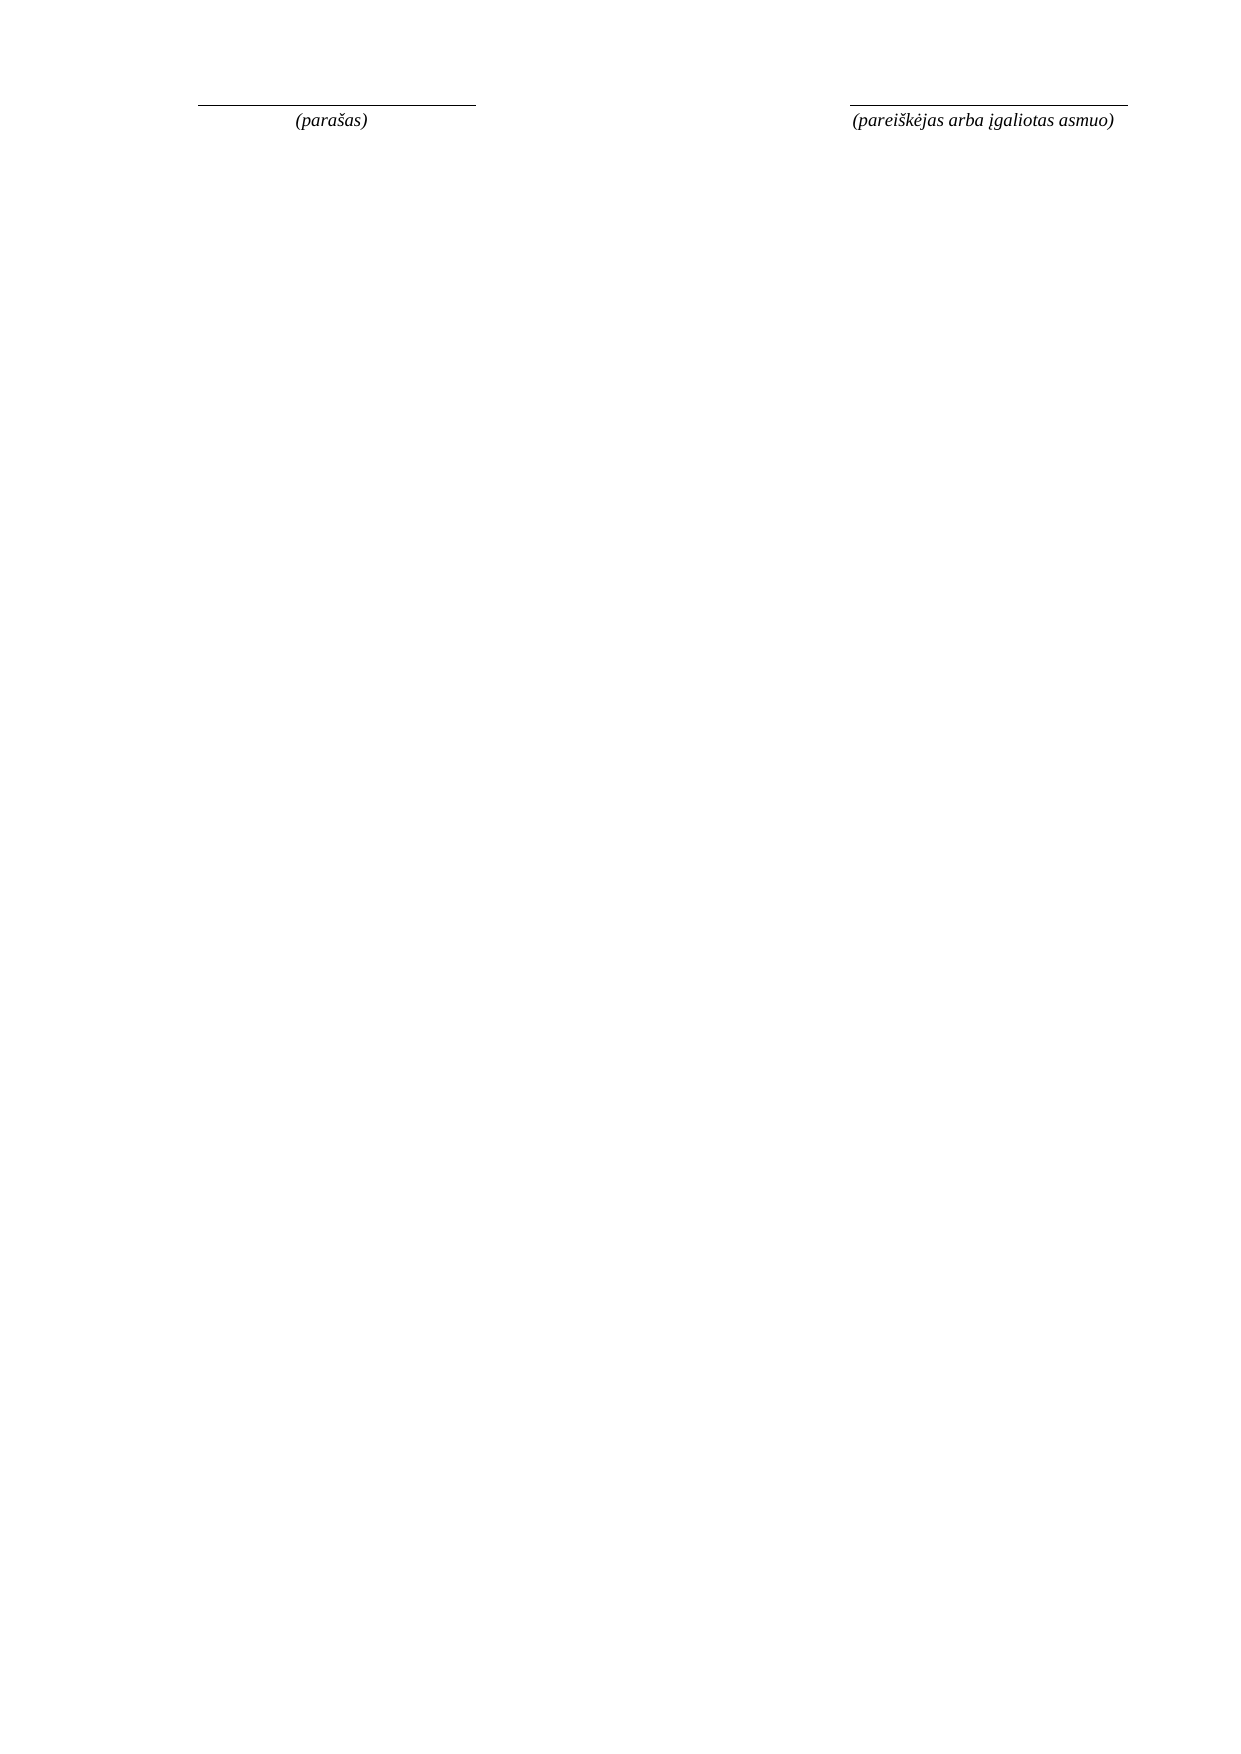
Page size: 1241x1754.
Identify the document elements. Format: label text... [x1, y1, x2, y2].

text (parašas) (pareiškėjas arba įgaliotas asmuo) [295, 103, 1211, 132]
